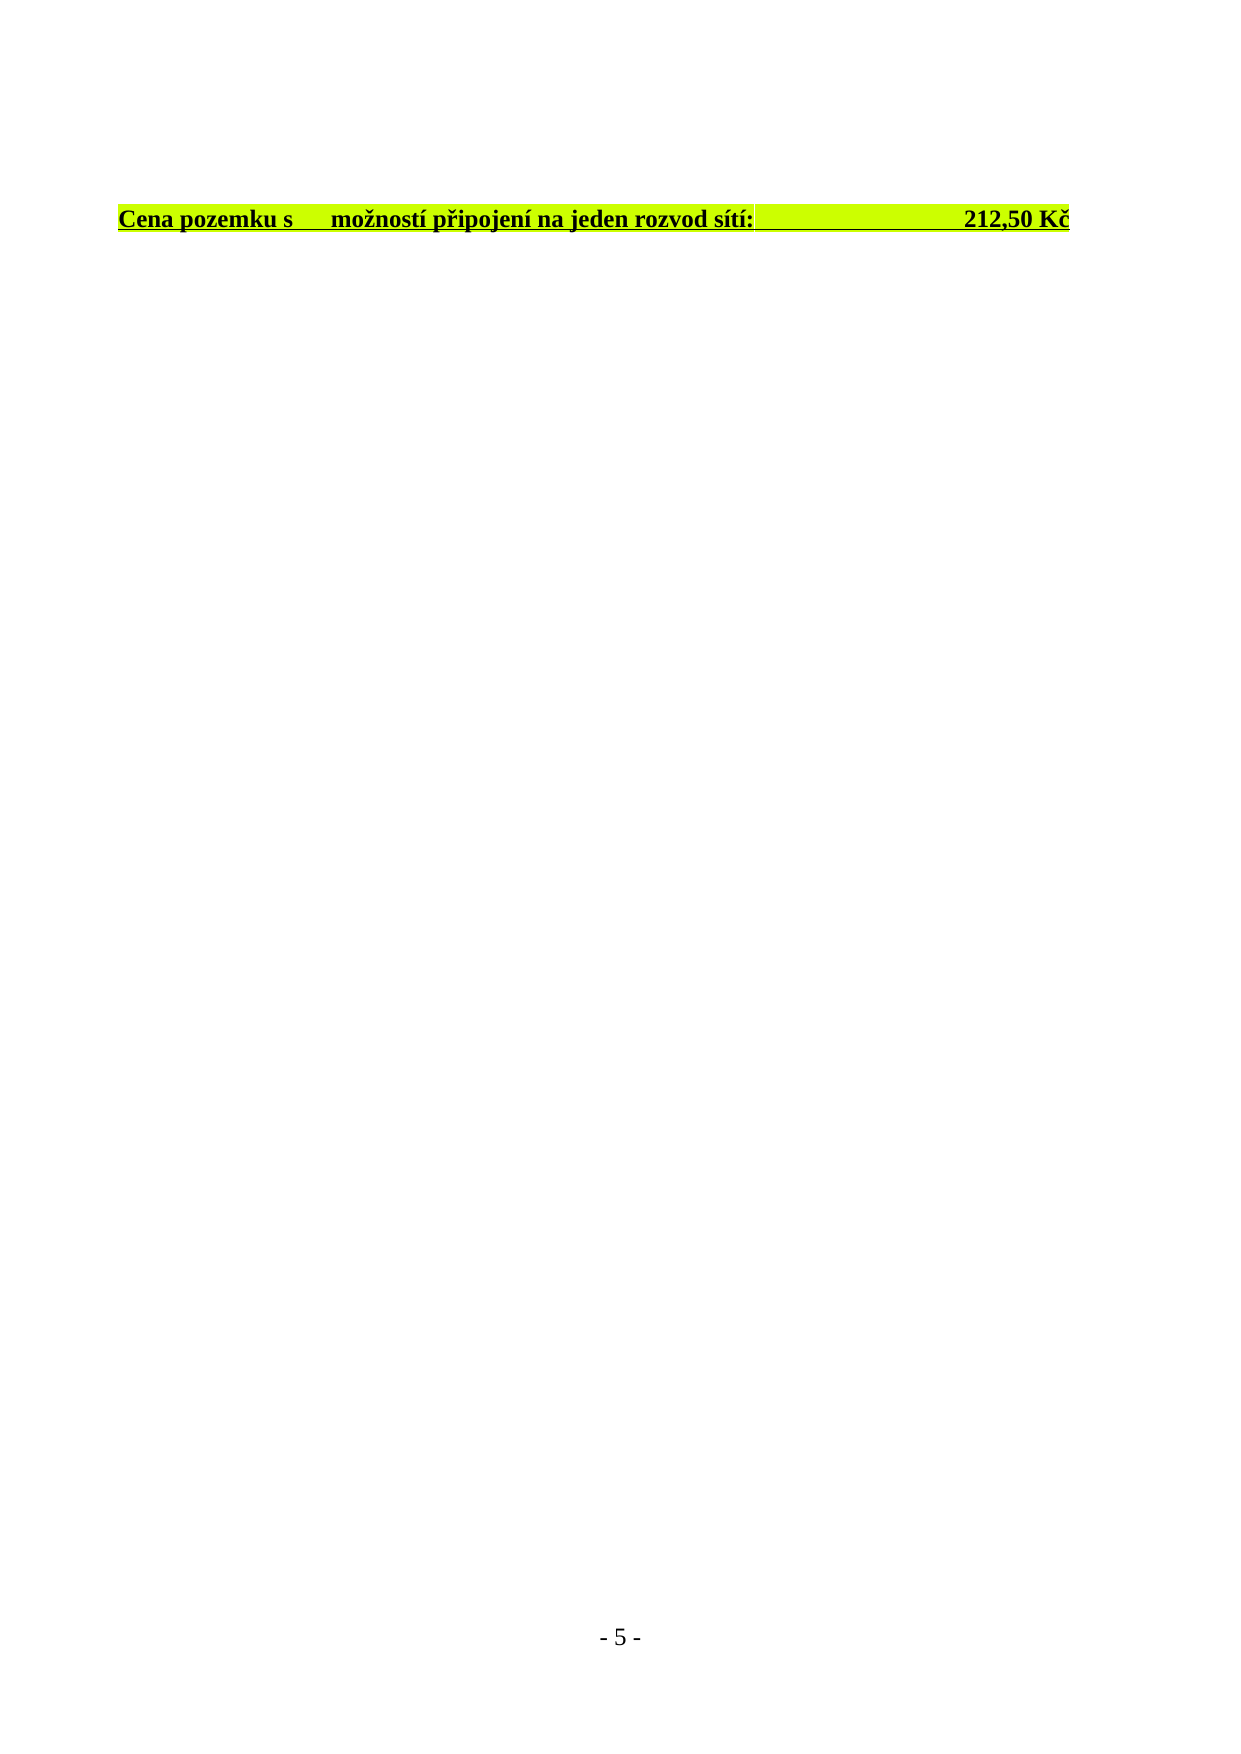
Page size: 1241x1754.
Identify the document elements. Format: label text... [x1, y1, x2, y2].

text Cena pozemku s možností připojení na jeden rozvod sítí: 212,50 Kč [118, 204, 1122, 232]
